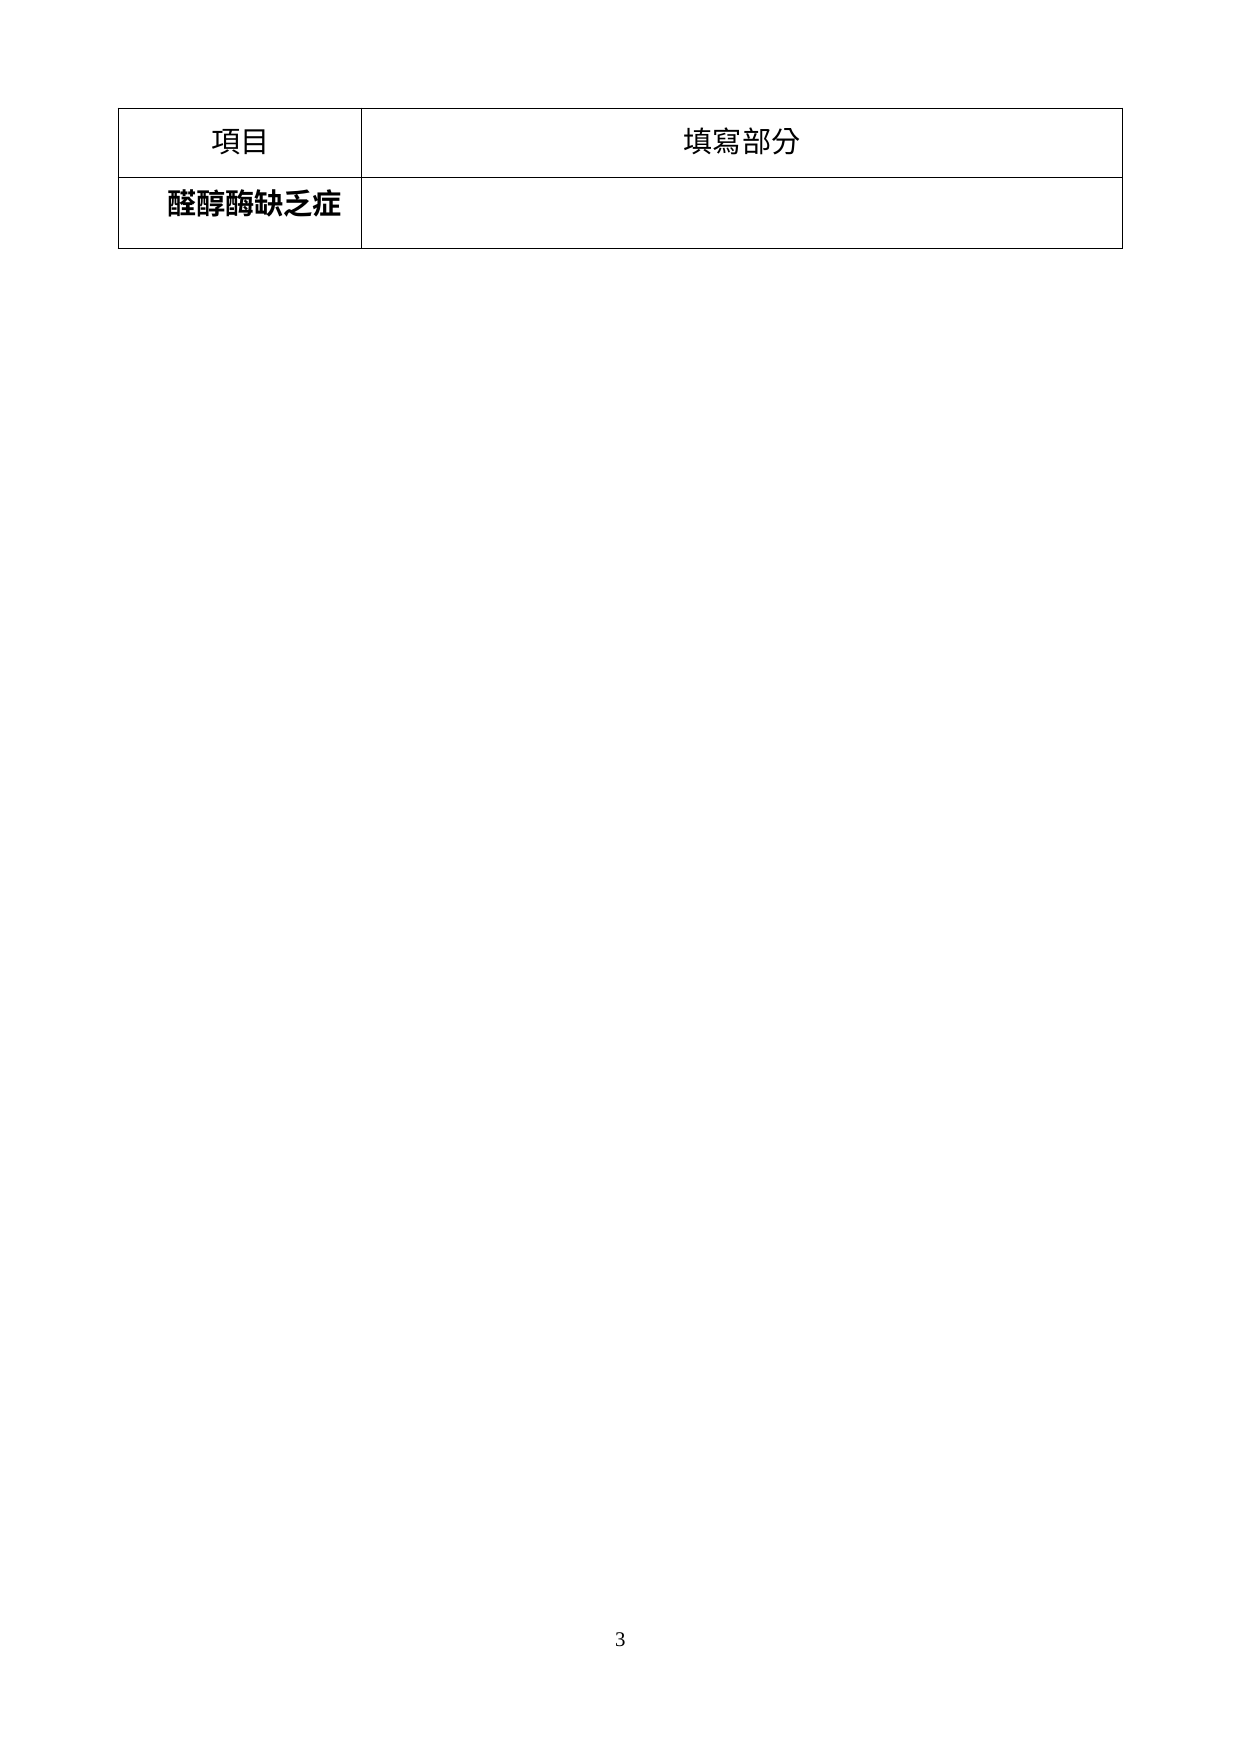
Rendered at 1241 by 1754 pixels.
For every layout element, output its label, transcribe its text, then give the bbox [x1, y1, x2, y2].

table_cell [362, 178, 1122, 248]
table_cell 醛醇酶缺乏症 [119, 178, 361, 248]
table_header 填寫部分 [362, 109, 1122, 177]
table_header 項目 [119, 109, 361, 177]
